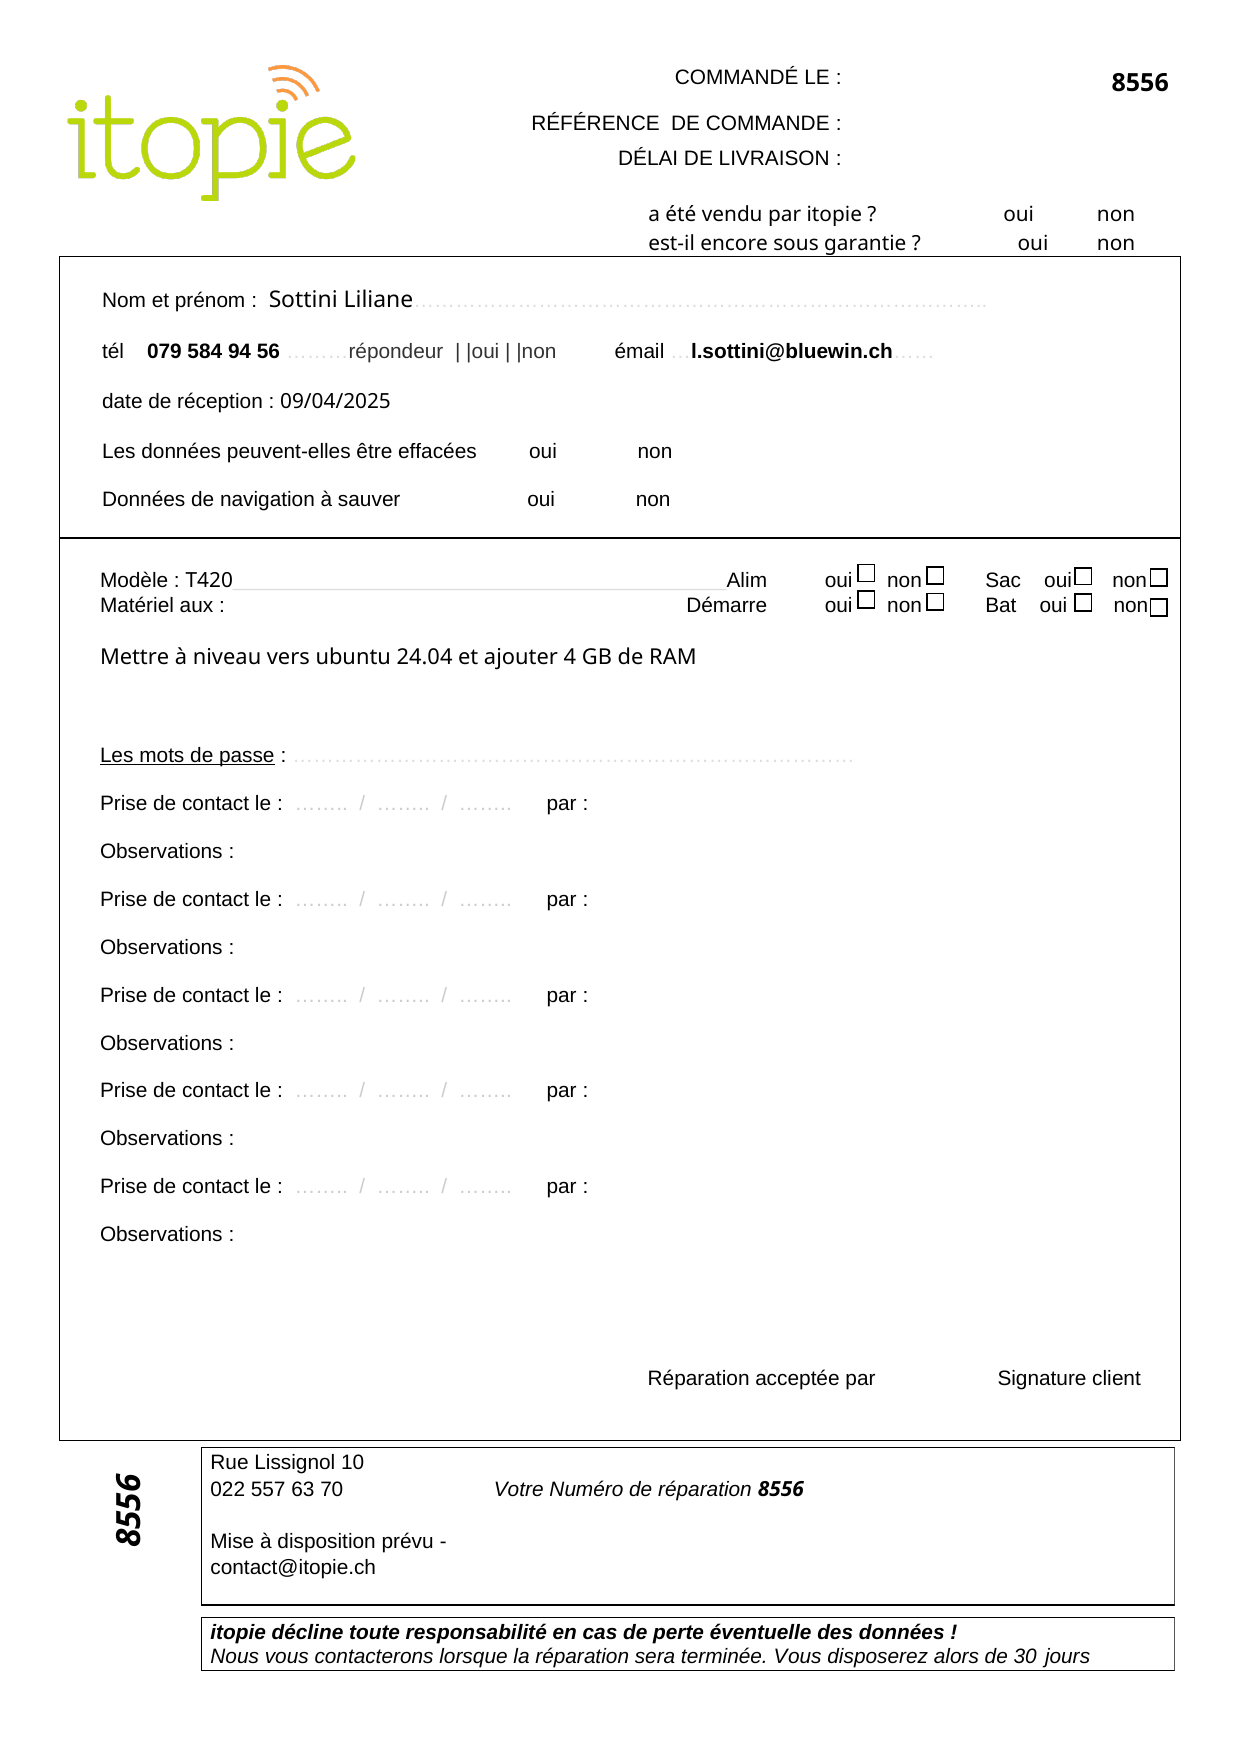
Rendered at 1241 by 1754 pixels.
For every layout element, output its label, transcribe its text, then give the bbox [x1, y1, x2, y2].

table_cell itopie décline toute responsabilité en cas de perte éventuelle des données ! Nous vous contacterons lorsque la réparation sera terminée. Vous disposerez alors de 30 jours [195, 1611, 1180, 1677]
text Prise de contact le : …….. / …….. / …….. par : [60, 1171, 1180, 1198]
text a été vendu par itopie ? oui non [59, 199, 1181, 228]
picture [67, 65, 356, 201]
text Observations : [60, 1123, 1180, 1150]
text Prise de contact le : …….. / …….. / …….. par : [60, 883, 1180, 911]
text date de réception : 09/04/2025 [60, 383, 1180, 415]
table_header 8556 [847, 59, 1180, 104]
text Modèle : T420 Alim oui non Sac oui non [948, 562, 1180, 590]
table_header COMMANDÉ LE : [490, 59, 847, 104]
text tél 079 584 94 56 ………répondeur | |oui | |non émail …l.sottini@bluewin.ch…… [60, 335, 1180, 362]
text Matériel aux : Démarre oui non Bat oui non [60, 590, 1180, 617]
text Prise de contact le : …….. / …….. / …….. par : [60, 1075, 1180, 1102]
text Mettre à niveau vers ubuntu 24.04 et ajouter 4 GB de RAM [60, 638, 1180, 671]
text Modèle : T420 Alim oui non Sac oui non [879, 562, 925, 590]
text Prise de contact le : …….. / …….. / …….. par : [60, 979, 1180, 1006]
text Les données peuvent-elles être effacées oui non [60, 436, 1180, 463]
table_header 8556 [59, 1441, 195, 1677]
table_cell [847, 140, 1180, 175]
text est-il encore sous garantie ? oui non [59, 228, 1181, 256]
text Observations : [60, 1027, 1180, 1054]
table_cell RÉFÉRENCE DE COMMANDE : [490, 105, 847, 140]
text Observations : [60, 1219, 1180, 1246]
table_header Rue Lissignol 10 022 557 63 70 Votre Numéro de réparation 8556 Mise à disposition prévu - contact@itopie.ch [195, 1441, 1180, 1611]
text Observations : [60, 836, 1180, 863]
text Données de navigation à sauver oui non [60, 484, 1180, 511]
text Les mots de passe : ……………………………………………………………………… [60, 740, 1180, 767]
table_cell [847, 105, 1180, 140]
text Observations : [60, 931, 1180, 958]
table_cell DÉLAI DE LIVRAISON : [490, 140, 847, 175]
text Nom et prénom : Sottini Liliane……………………………………………………………………….. [60, 280, 1180, 314]
text Prise de contact le : …….. / …….. / …….. par : [60, 788, 1180, 815]
text Modèle : T420 Alim oui non Sac oui non [60, 562, 856, 590]
text Réparation acceptée par Signature client [60, 1363, 1180, 1390]
